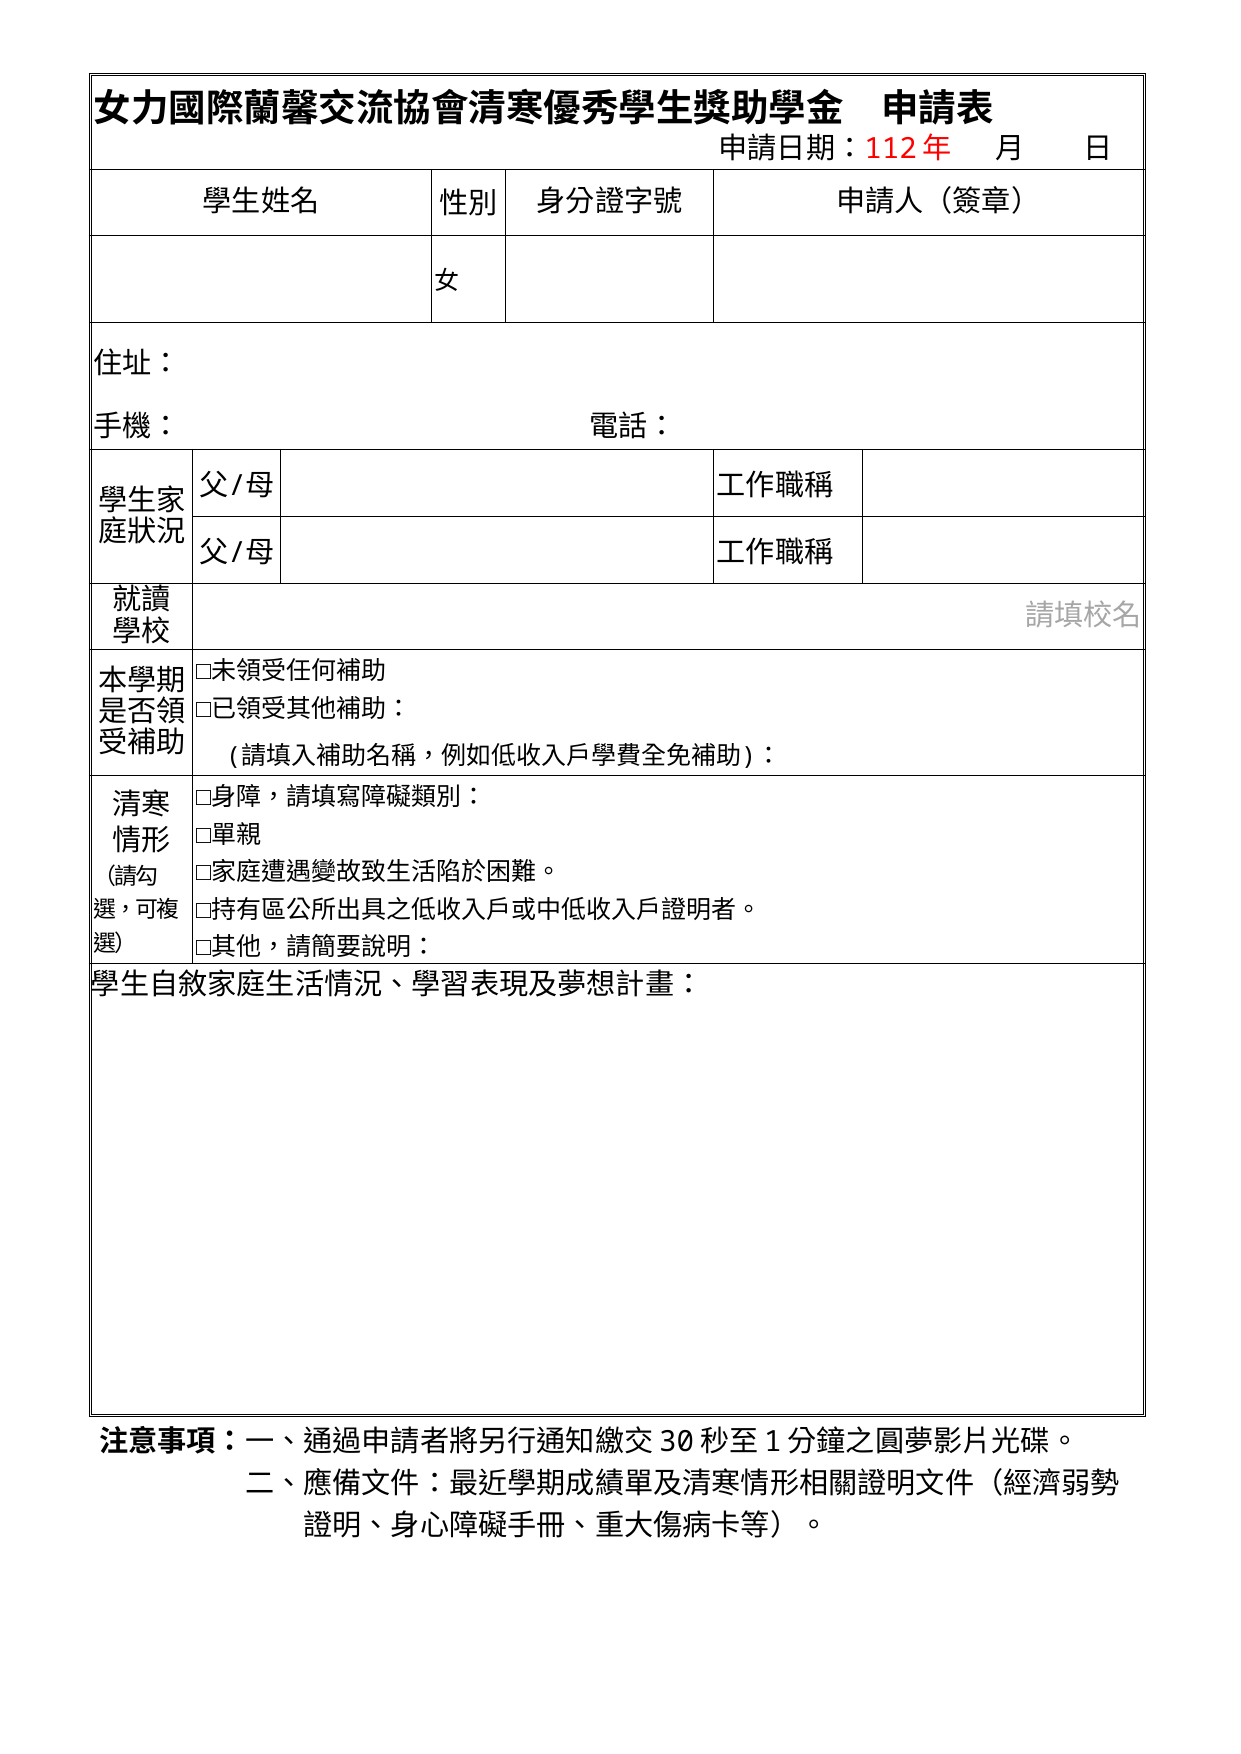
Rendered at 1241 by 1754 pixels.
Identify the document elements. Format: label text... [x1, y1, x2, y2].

table_cell [281, 517, 713, 583]
table_cell [281, 450, 713, 516]
table_cell 學生姓名 [92, 170, 431, 235]
table_cell 女 [432, 236, 505, 322]
table_cell 本學期是否領受補助 [92, 650, 192, 774]
table_cell 身分證字號 [506, 170, 713, 235]
table_cell 學生自敘家庭生活情況、學習表現及夢想計畫： [92, 964, 1143, 1414]
table_cell 申請人（簽章） [714, 170, 1143, 235]
table_cell [863, 450, 1143, 516]
table_cell 父/母 [193, 450, 280, 516]
table_cell 父/母 [193, 517, 280, 583]
text 證明、身心障礙手冊、重大傷病卡等）。 [99, 1502, 1147, 1544]
table_cell □未領受任何補助 □已領受其他補助： (請填入補助名稱，例如低收入戶學費全免補助)： [193, 650, 1143, 774]
table_cell 性別 [432, 170, 505, 235]
text 注意事項：一、通過申請者將另行通知繳交30秒至1分鐘之圓夢影片光碟。 [99, 1417, 1147, 1459]
table_cell [714, 236, 1143, 322]
table_cell [863, 517, 1143, 583]
text 二、應備文件：最近學期成績單及清寒情形相關證明文件（經濟弱勢 [99, 1459, 1147, 1502]
table_cell 工作職稱 [714, 450, 862, 516]
table_cell □身障，請填寫障礙類別： □單親 □家庭遭遇變故致生活陷於困難。 □持有區公所出具之低收入戶或中低收入戶證明者。 □其他，請簡要說明： [193, 776, 1143, 963]
table_cell [92, 236, 431, 322]
table_cell 住址： 手機： 電話： [92, 323, 1143, 449]
table_header 女力國際蘭馨交流協會清寒優秀學生獎助學金 申請表 申請日期：112年 月 日 [92, 76, 1115, 169]
table_cell 工作職稱 [714, 517, 862, 583]
table_cell [506, 236, 713, 322]
table_cell 清寒 情形 （請勾選，可複選） [92, 776, 192, 963]
table_cell 請填校名 [193, 584, 1143, 648]
table_cell 學生家庭狀況 [92, 450, 192, 583]
table_cell 就讀 學校 [92, 584, 192, 648]
table_header [1115, 76, 1143, 169]
